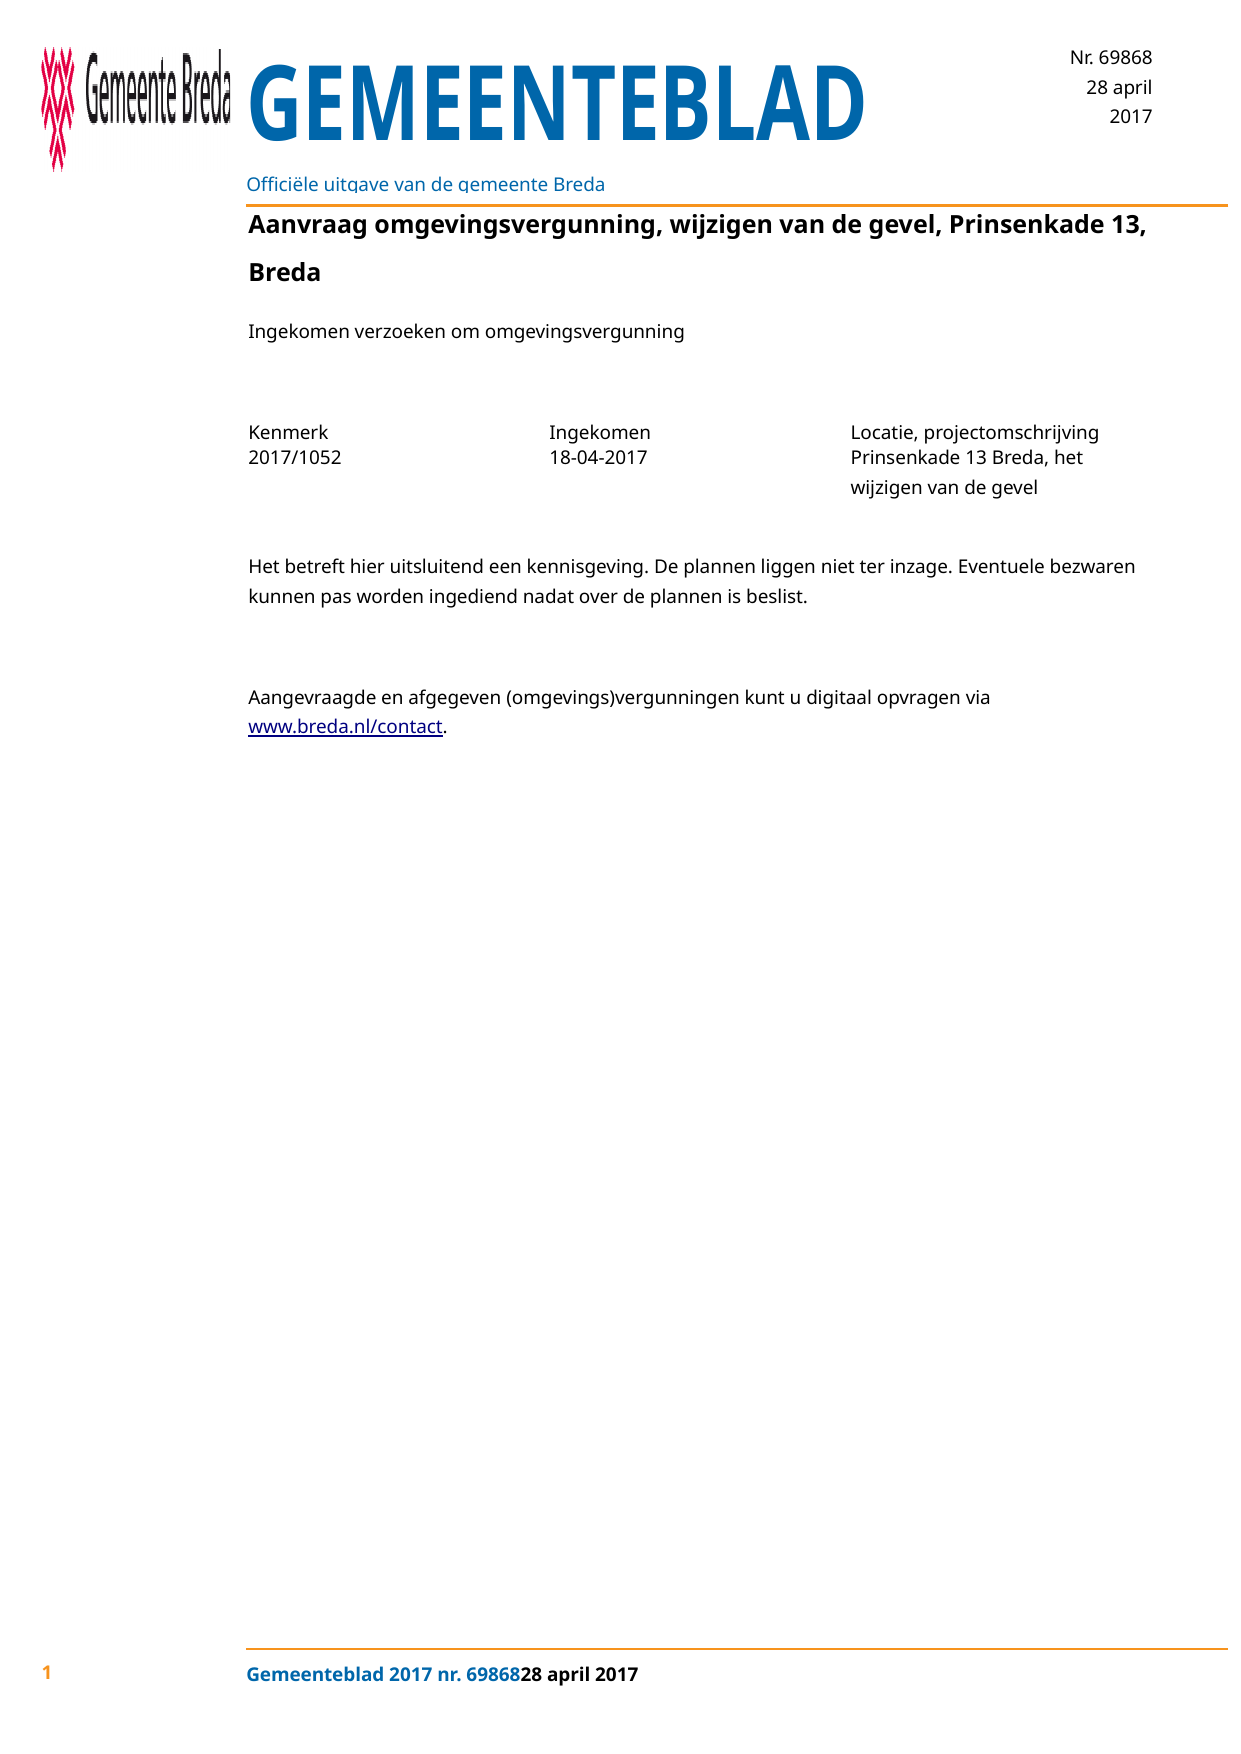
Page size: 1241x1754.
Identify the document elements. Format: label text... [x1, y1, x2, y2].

text Aanvraag omgevingsvergunning, wijzigen van de gevel, Prinsenkade 13, Breda [248, 207, 1152, 288]
table_cell Prinsenkade 13 Breda, het wijzigen van de gevel [850, 445, 1152, 500]
text Aangevraagde en afgegeven (omgevings)vergunningen kunt u digitaal opvragen via www.breda.nl/contact. [248, 684, 1152, 739]
table_header Ingekomen [549, 419, 850, 444]
table_cell 18-04-2017 [549, 445, 850, 500]
text Ingekomen verzoeken om omgevingsvergunning [248, 318, 1152, 344]
text Het betreft hier uitsluitend een kennisgeving. De plannen liggen niet ter inzage. Eventuele bezwaren kunnen pas worden ingediend nadat over de plannen is beslist. [248, 553, 1152, 609]
table_header Locatie, projectomschrijving [850, 419, 1152, 444]
table_header Kenmerk [248, 419, 549, 444]
table_cell 2017/1052 [248, 445, 549, 500]
picture [41, 47, 231, 172]
